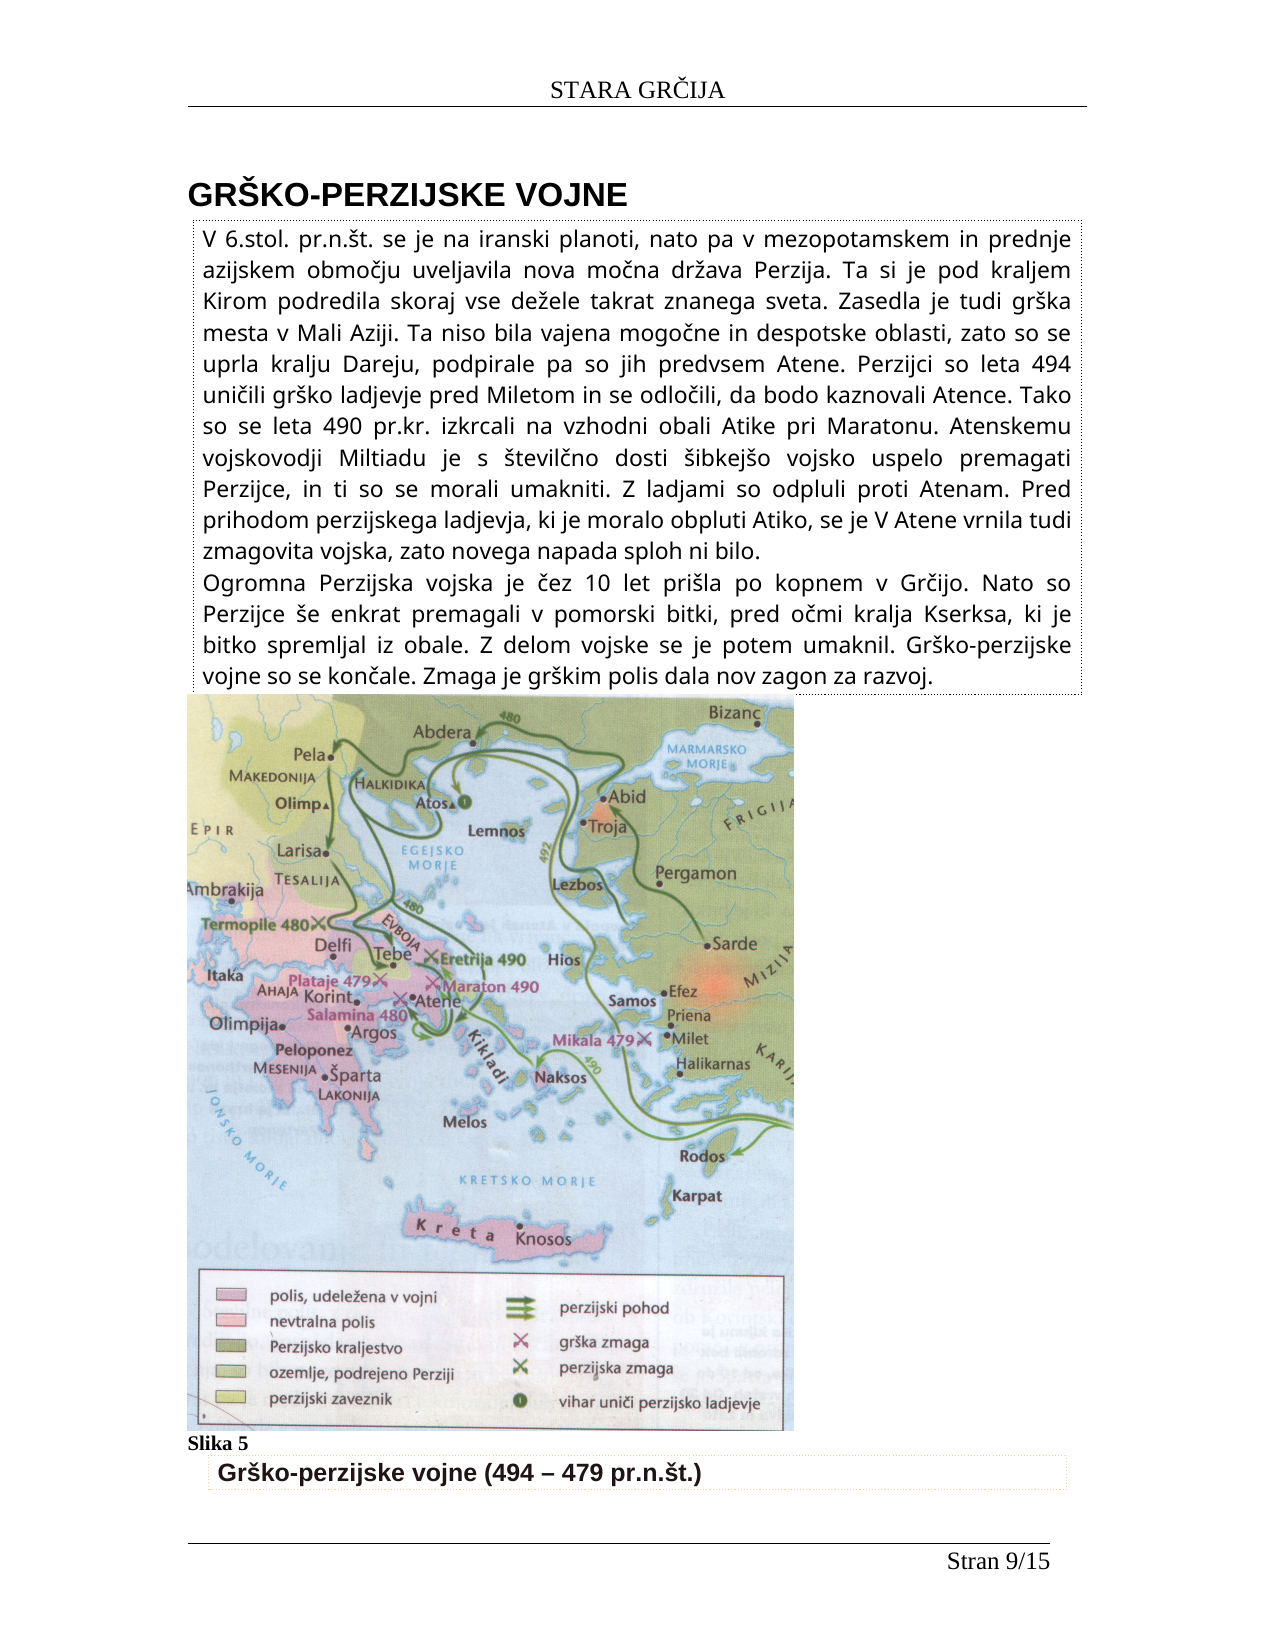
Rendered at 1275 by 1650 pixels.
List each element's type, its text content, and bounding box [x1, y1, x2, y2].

text V 6.stol. pr.n.št. se je na iranski planoti, nato pa v mezopotamskem in prednje azijskem območju uveljavila nova močna država Perzija. Ta si je pod kraljem Kirom podredila skoraj vse dežele takrat znanega sveta. Zasedla je tudi grška mesta v Mali Aziji. Ta niso bila vajena mogočne in despotske oblasti, zato so se uprla kralju Dareju, podpirale pa so jih predvsem Atene. Perzijci so leta 494 uničili grško ladjevje pred Miletom in se odločili, da bodo kaznovali Atence. Tako so se leta 490 pr.kr. izkrcali na vzhodni obali Atike pri Maratonu. Atenskemu vojskovodji Miltiadu je s številčno dosti šibkejšo vojsko uspelo premagati Perzijce, in ti so se morali umakniti. Z ladjami so odpluli proti Atenam. Pred prihodom perzijskega ladjevja, ki je moralo obpluti Atiko, se je V Atene vrnila tudi zmagovita vojska, zato novega napada sploh ni bilo. [193, 220, 1082, 563]
text Grško-perzijske vojne (494 – 479 pr.n.št.) [208, 1455, 1067, 1490]
text Ogromna Perzijska vojska je čez 10 let prišla po kopnem v Grčijo. Nato so Perzijce še enkrat premagali v pomorski bitki, pred očmi kralja Kserksa, ki je bitko spremljal iz obale. Z delom vojske se je potem umaknil. Grško-perzijske vojne so se končale. Zmaga je grškim polis dala nov zagon za razvoj. [193, 563, 1082, 695]
subtitle GRŠKO-PERZIJSKE VOJNE [187, 175, 1087, 213]
picture [187, 694, 794, 1431]
text Slika 5 [187, 1431, 1087, 1455]
